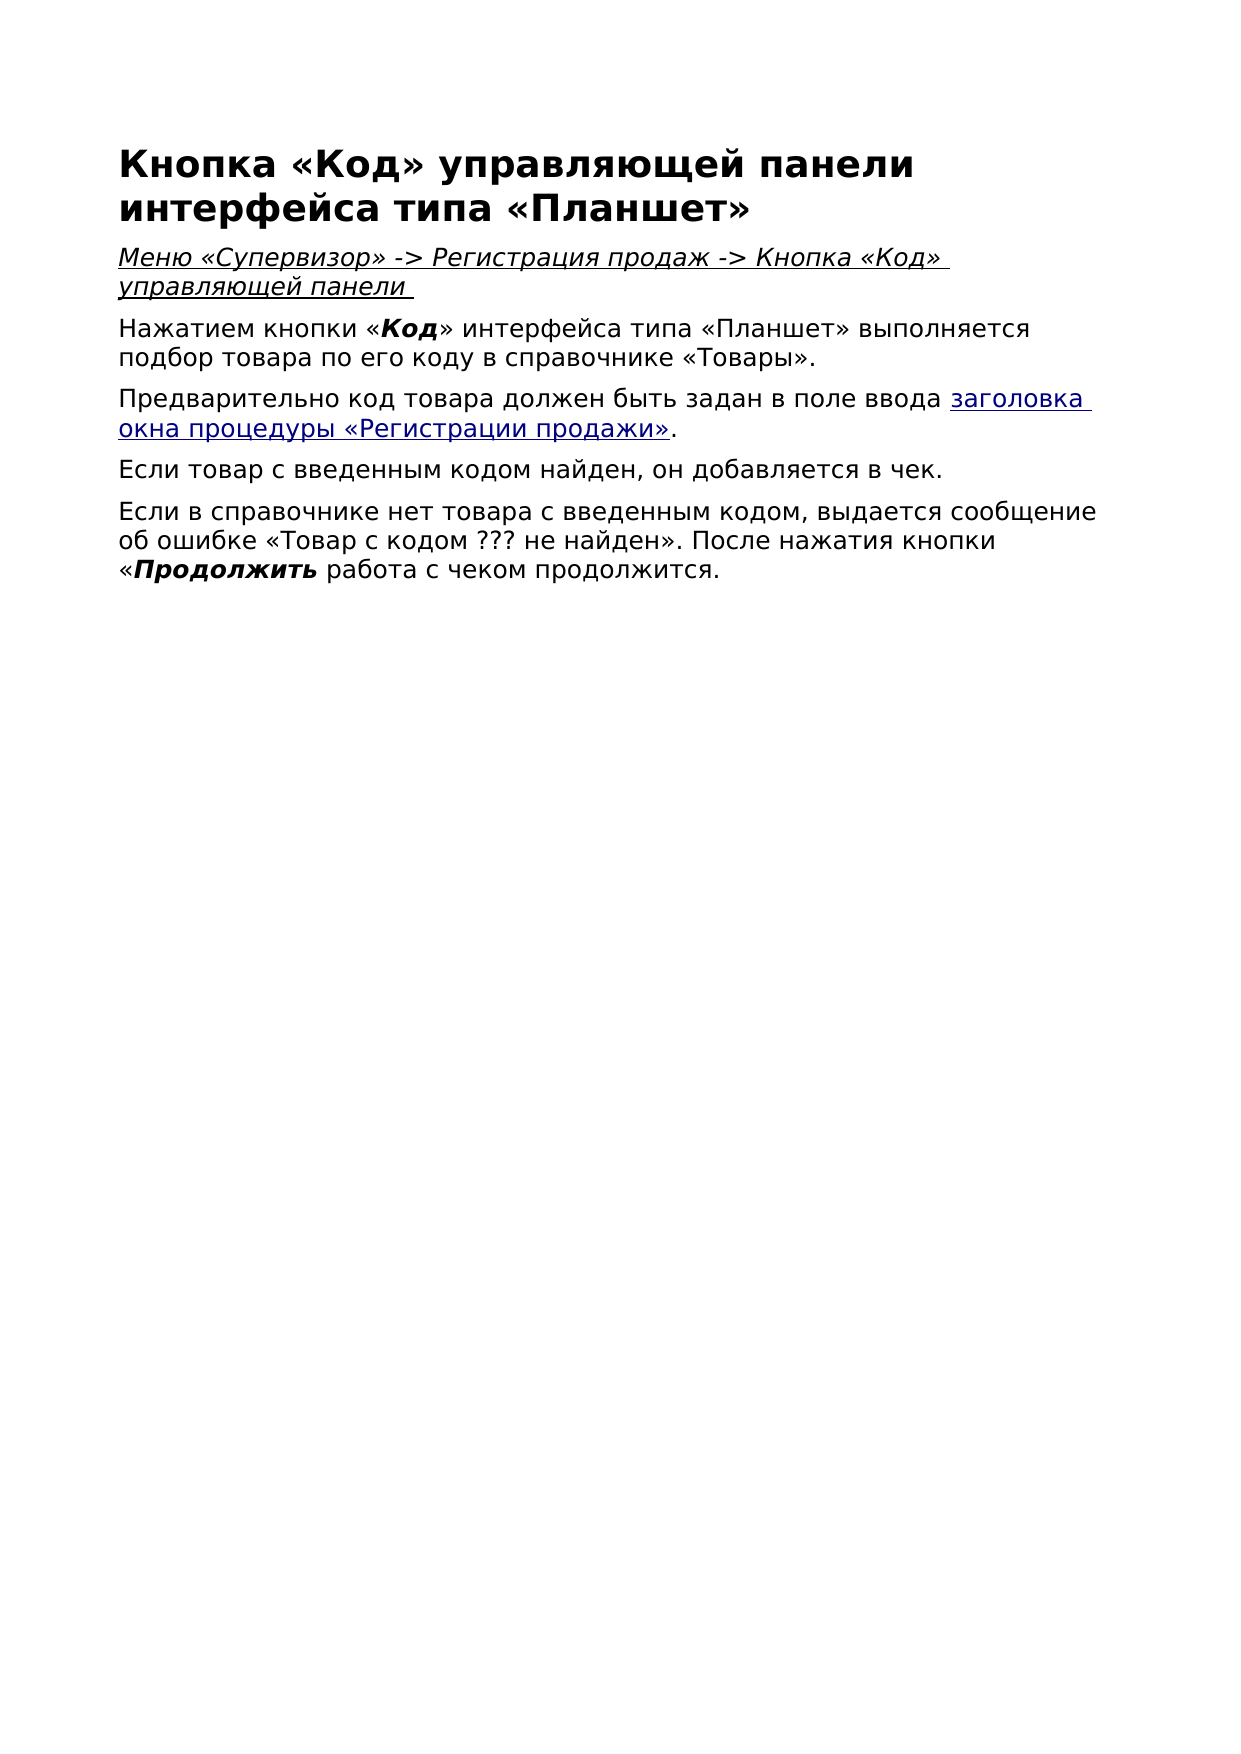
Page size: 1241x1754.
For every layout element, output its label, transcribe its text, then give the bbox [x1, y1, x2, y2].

text Если в справочнике нет товара с введенным кодом, выдается сообщение об ошибке «Товар с кодом ??? не найден». После нажатия кнопки «Продолжить работа с чеком продолжится. [118, 497, 1122, 584]
text Предварительно код товара должен быть задан в поле ввода заголовка окна процедуры «Регистрации продажи». [118, 384, 1122, 443]
subtitle Кнопка «Код» управляющей панели интерфейса типа «Планшет» [118, 143, 1122, 230]
text Если товар с введенным кодом найден, он добавляется в чек. [118, 455, 1122, 484]
text Меню «Супервизор» -> Регистрация продаж -> Кнопка «Код» управляющей панели [118, 243, 1122, 301]
text Нажатием кнопки «Код» интерфейса типа «Планшет» выполняется подбор товара по его коду в справочнике «Товары». [118, 314, 1122, 372]
